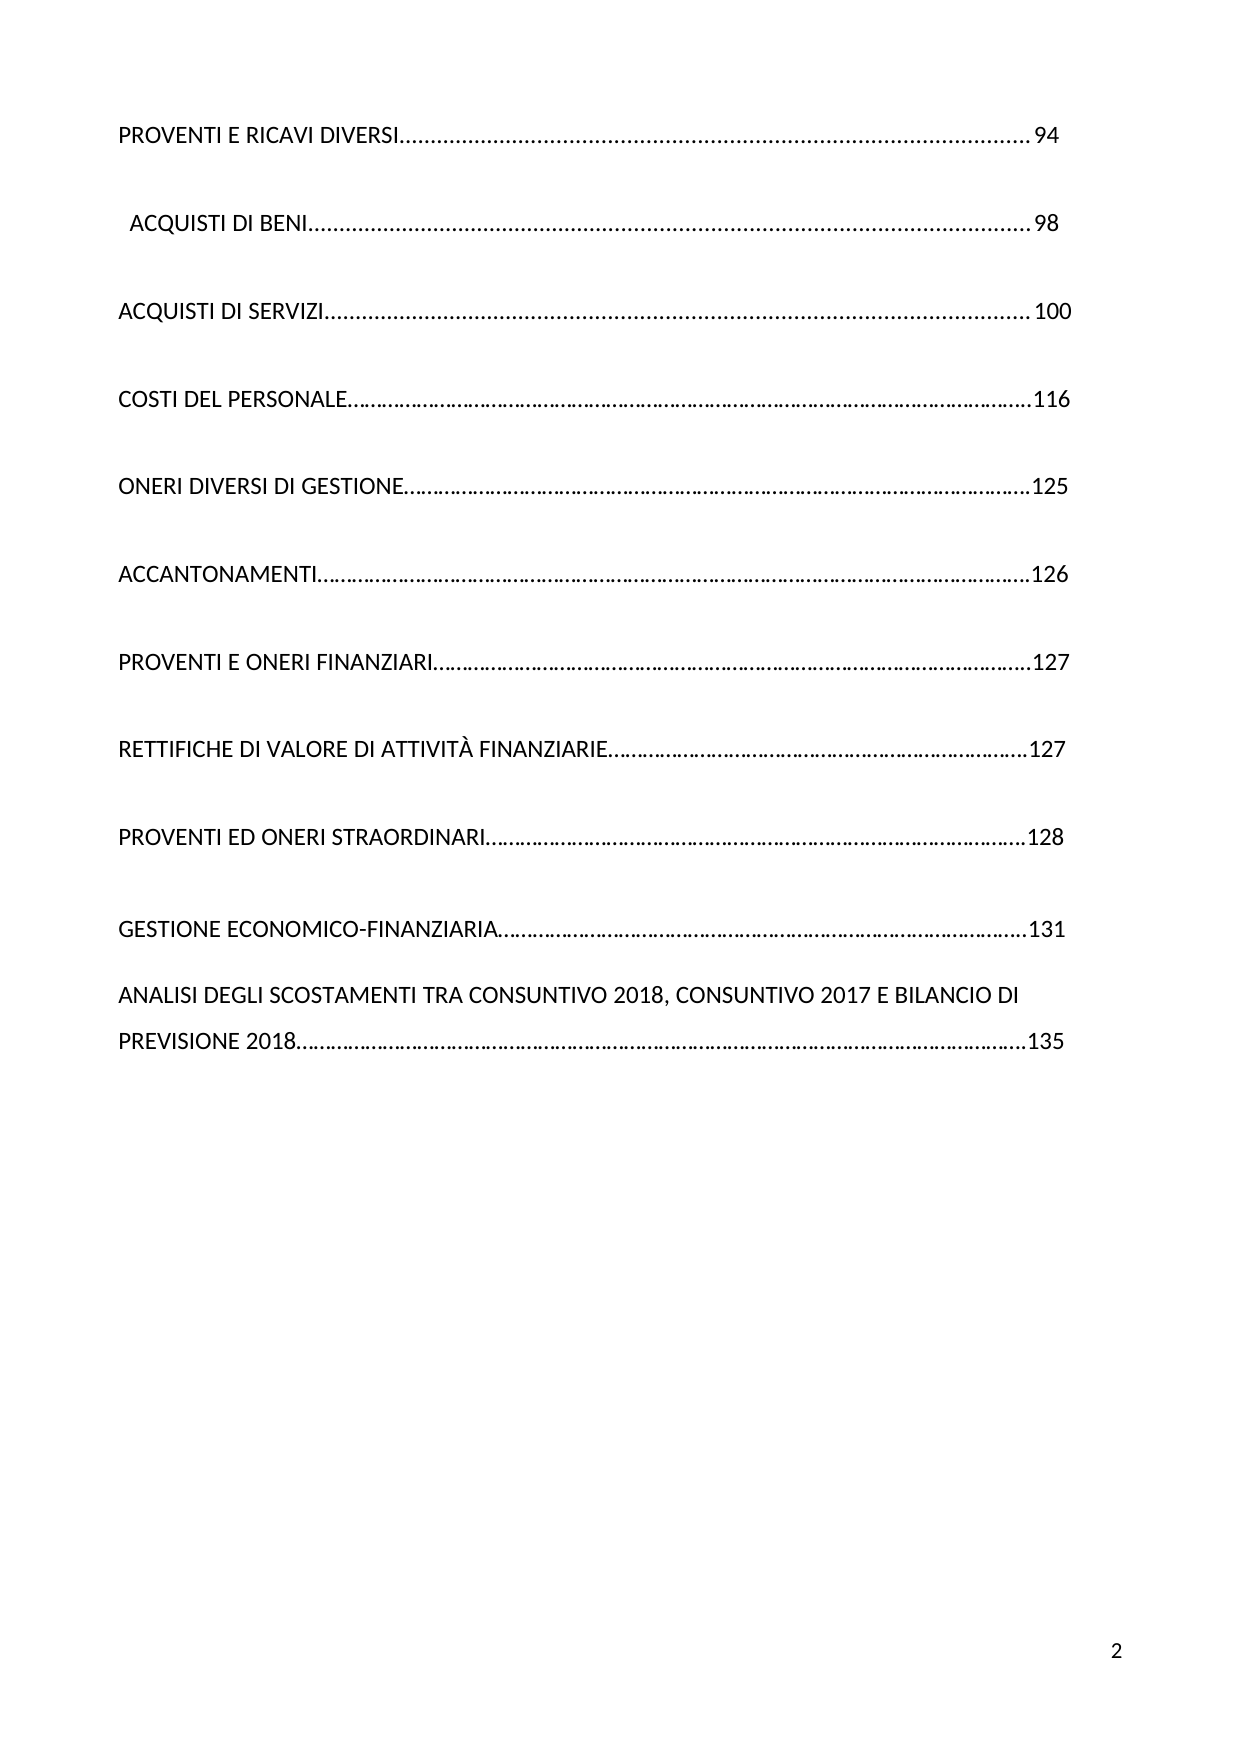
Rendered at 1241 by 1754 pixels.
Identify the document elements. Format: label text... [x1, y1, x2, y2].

text ACQUISTI DI SERVIZI 100 [118, 295, 1122, 326]
text PROVENTI ED ONERI STRAORDINARI………………………………………………………………………………….128 [118, 821, 1122, 852]
text ONERI DIVERSI DI GESTIONE……………………………………………………………………………………………….125 [118, 470, 1122, 501]
text ACCANTONAMENTI…………………………………………………………………………………………………………….126 [118, 558, 1122, 589]
text ACQUISTI DI BENI 98 [118, 207, 1122, 238]
text RETTIFICHE DI VALORE DI ATTIVITÀ FINANZIARIE……………………………………………………………….127 [118, 733, 1122, 764]
text COSTI DEL PERSONALE………………………………………………………………………………………………………..116 [118, 383, 1122, 413]
text ANALISI DEGLI SCOSTAMENTI TRA CONSUNTIVO 2018, CONSUNTIVO 2017 E BILANCIO DI PREVISIONE 2018……………………………………………………………………………………………………………….135 [118, 979, 1122, 1056]
text PROVENTI E RICAVI DIVERSI 94 [118, 119, 1122, 150]
text GESTIONE ECONOMICO-FINANZIARIA………………………………………………………………………………..131 [118, 913, 1122, 943]
text PROVENTI E ONERI FINANZIARI…………………………………………………………………………………………..127 [118, 646, 1122, 676]
